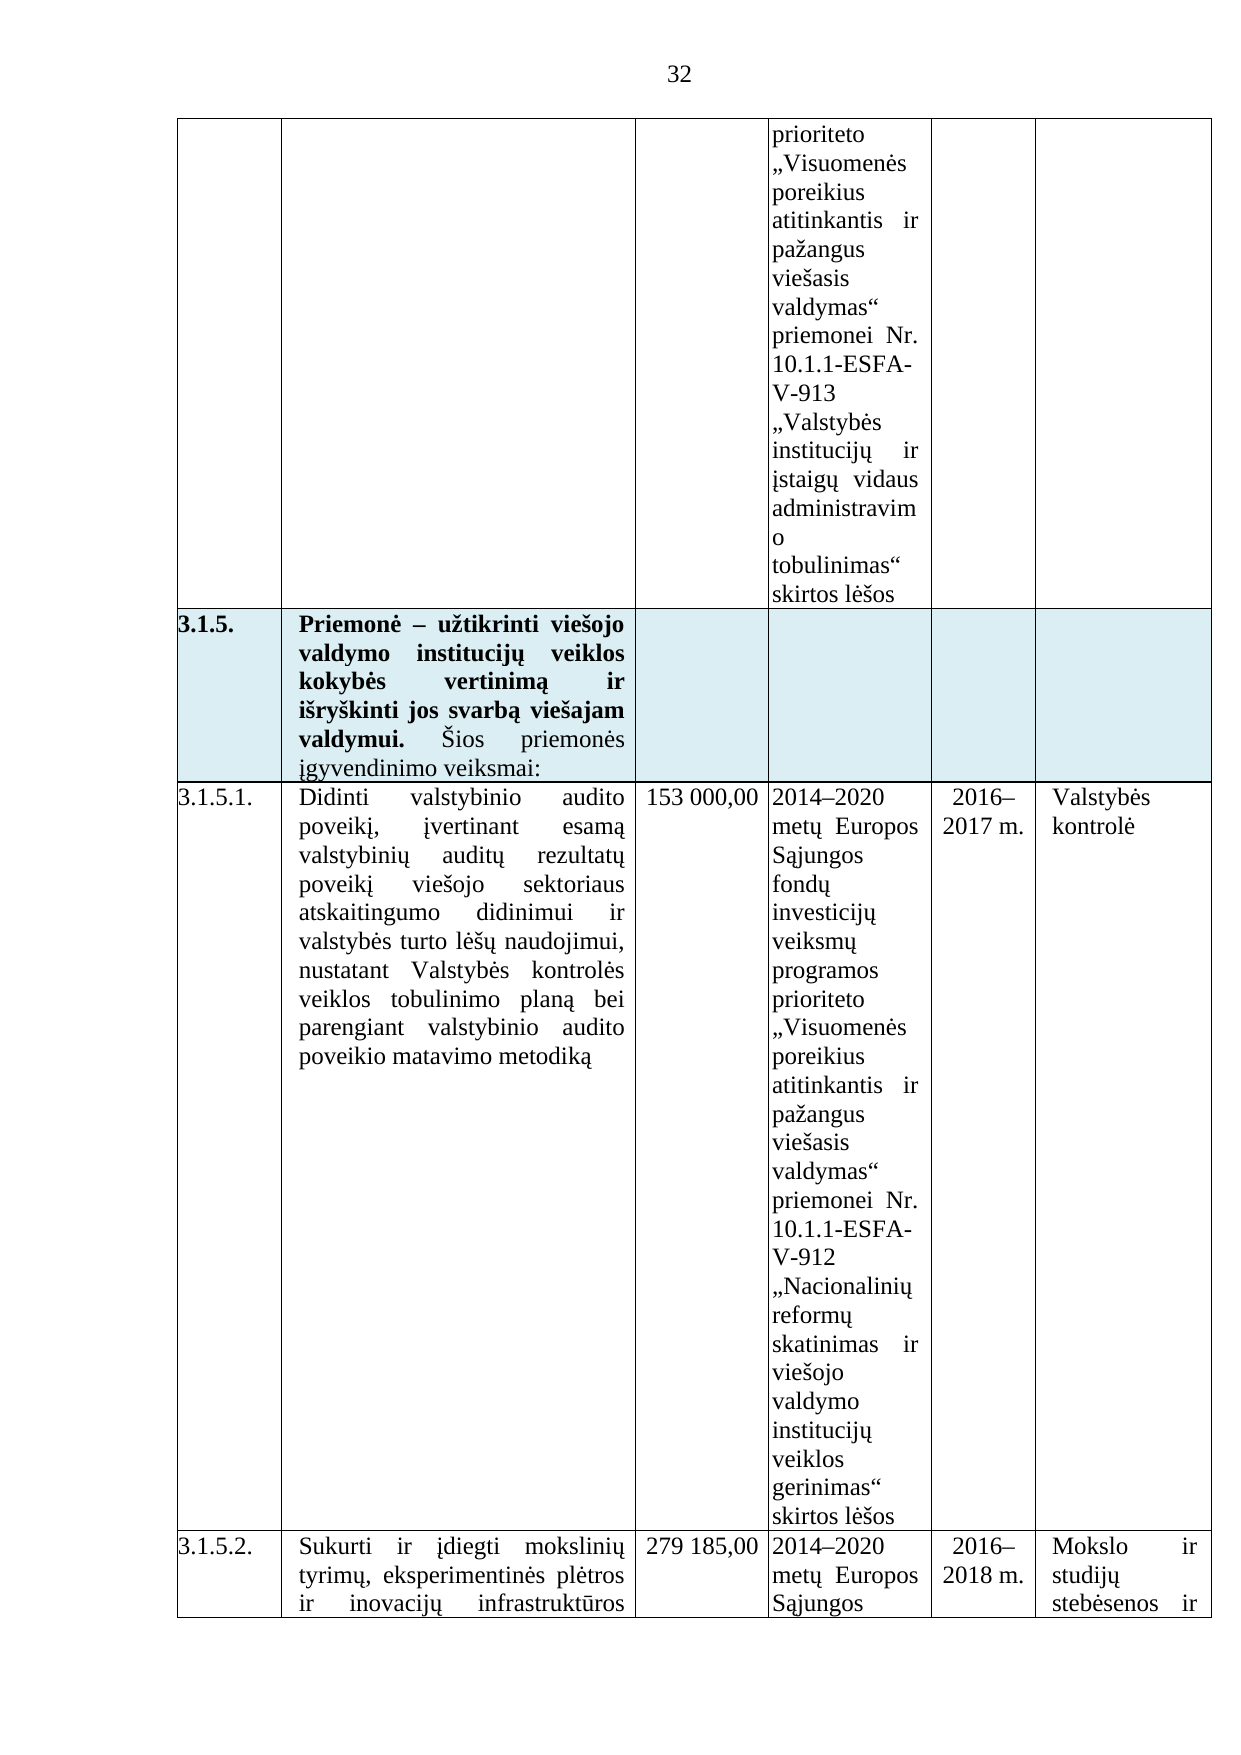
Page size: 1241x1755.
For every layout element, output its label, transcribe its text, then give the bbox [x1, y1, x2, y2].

table_cell 3.1.5.2. [178, 1531, 281, 1617]
table_cell 2016–2017 m. [932, 783, 1035, 1530]
table_cell Mokslo ir studijų stebėsenos ir [1036, 1531, 1211, 1617]
table_cell 2014–2020 metų Europos Sąjungos [769, 1531, 931, 1617]
table_cell 2014–2020 metų Europos Sąjungos fondų investicijų veiksmų programos prioriteto „Visuomenės poreikius atitinkantis ir pažangus viešasis valdymas“ priemonei Nr. 10.1.1-ESFA-V-912 „Nacionalinių reformų skatinimas ir viešojo valdymo institucijų veiklos gerinimas“ skirtos lėšos [769, 783, 931, 1530]
table_cell 153 000,00 [636, 783, 768, 1530]
table_cell [636, 609, 768, 781]
table_cell Didinti valstybinio audito poveikį, įvertinant esamą valstybinių auditų rezultatų poveikį viešojo sektoriaus atskaitingumo didinimui ir valstybės turto lėšų naudojimui, nustatant Valstybės kontrolės veiklos tobulinimo planą bei parengiant valstybinio audito poveikio matavimo metodiką [282, 783, 635, 1530]
table_cell [932, 609, 1035, 781]
table_cell [1036, 609, 1211, 781]
table_cell Sukurti ir įdiegti mokslinių tyrimų, eksperimentinės plėtros ir inovacijų infrastruktūros [282, 1531, 635, 1617]
table_cell prioriteto „Visuomenės poreikius atitinkantis ir pažangus viešasis valdymas“ priemonei Nr. 10.1.1-ESFA-V-913 „Valstybės institucijų ir įstaigų vidaus administravimo tobulinimas“ skirtos lėšos [769, 119, 931, 608]
table_cell [636, 119, 768, 608]
table_cell [282, 119, 635, 608]
table_cell 3.1.5. [178, 609, 281, 781]
table_cell [178, 119, 281, 608]
table_cell Valstybės kontrolė [1036, 783, 1211, 1530]
table_cell 3.1.5.1. [178, 783, 281, 1530]
table_cell [769, 609, 931, 781]
table_cell 279 185,00 [636, 1531, 768, 1617]
table_cell 2016–2018 m. [932, 1531, 1035, 1617]
table_cell Priemonė – užtikrinti viešojo valdymo institucijų veiklos kokybės vertinimą ir išryškinti jos svarbą viešajam valdymui. Šios priemonės įgyvendinimo veiksmai: [282, 609, 635, 781]
table_cell [932, 119, 1035, 608]
table_cell [1036, 119, 1211, 608]
